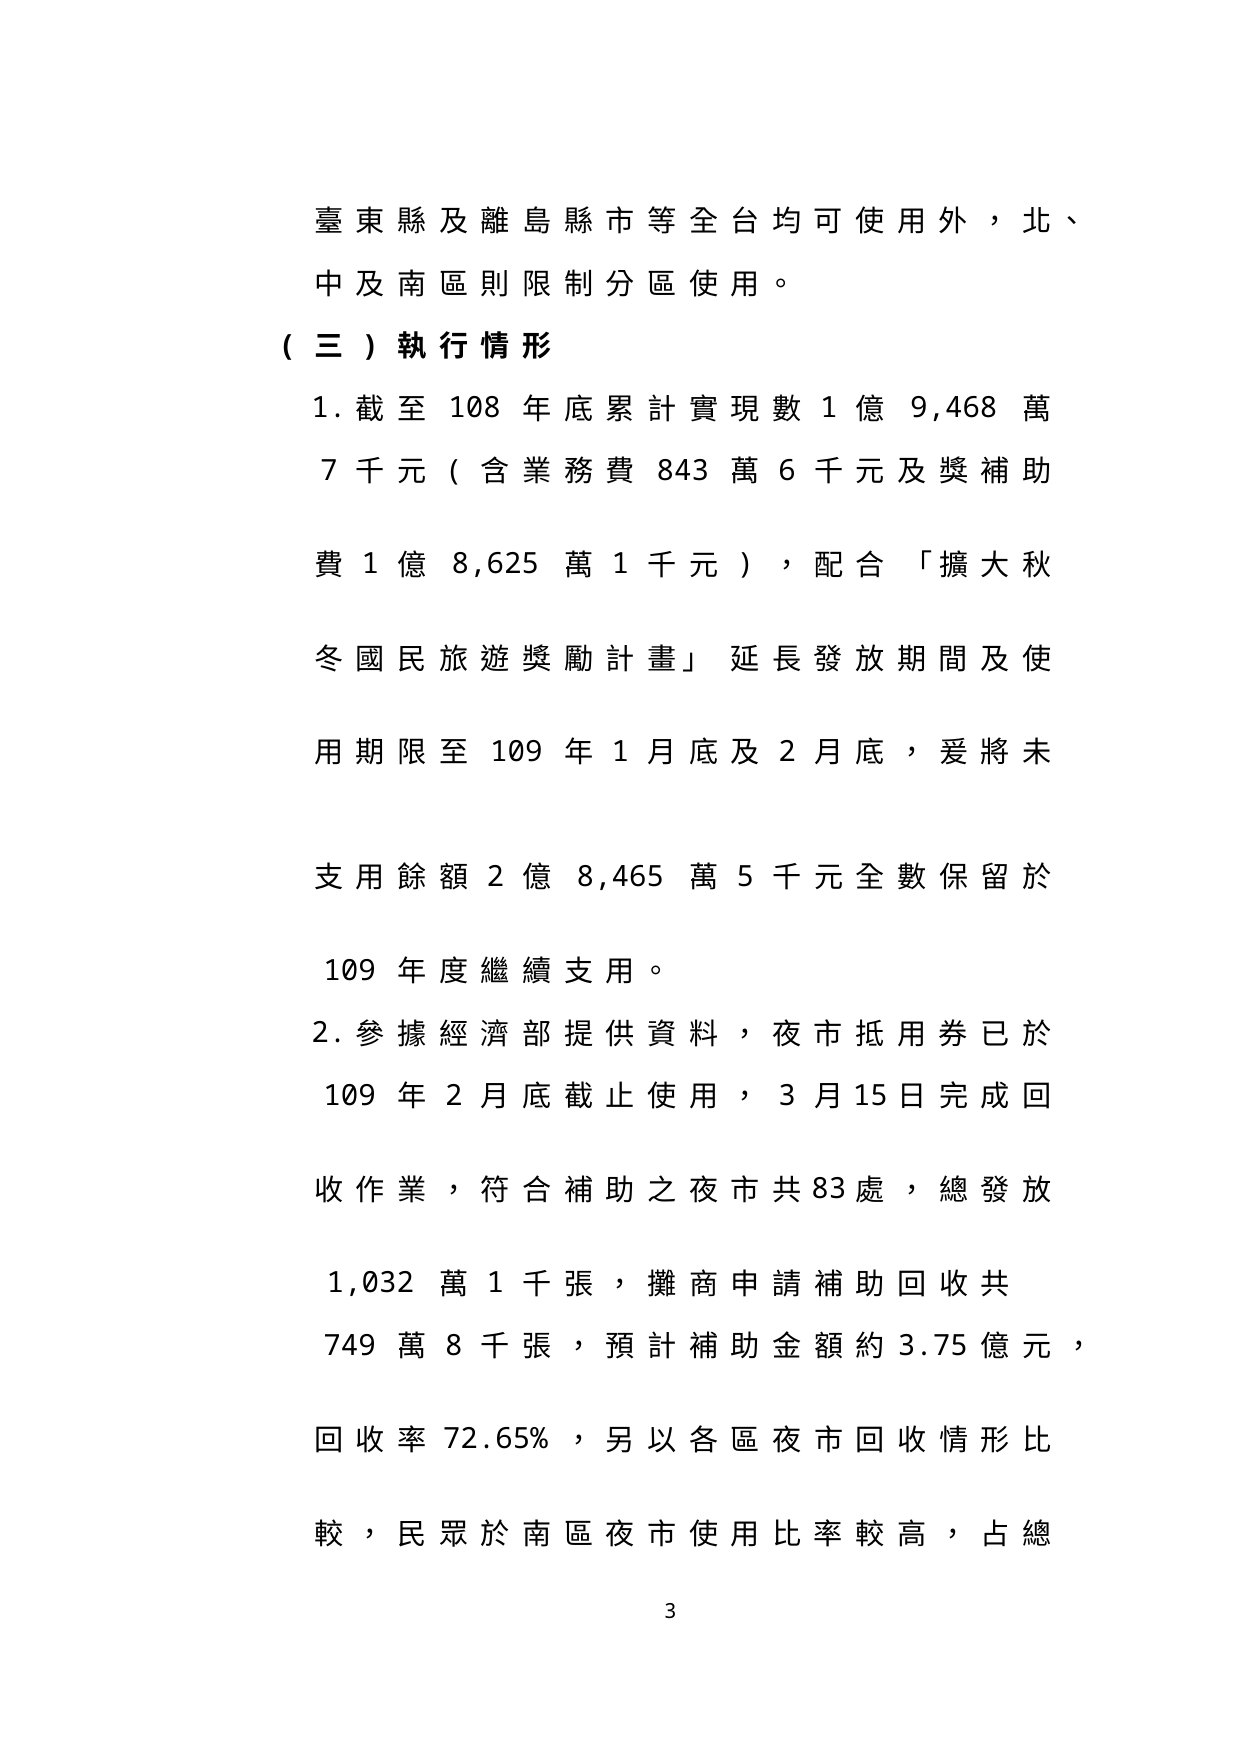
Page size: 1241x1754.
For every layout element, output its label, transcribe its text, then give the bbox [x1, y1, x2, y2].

text 1.截至108年底累計實現數1億9,468萬7千元(含業務費843萬6千元及獎補助費1億8,625萬1千元)，配合「擴大秋冬國民旅遊獎勵計畫」延長發放期間及使用期限至109年1月底及2月底，爰將未支用餘額2億8,465萬5千元全數保留於109年度繼續支用。 [271, 365, 1058, 990]
text 2.參據經濟部提供資料，夜市抵用券已於109年2月底截止使用，3月15日完成回收作業，符合補助之夜市共83處，總發放1,032萬1千張，攤商申請補助回收共749萬8千張，預計補助金額約3.75億元，回收率72.65%，另以各區夜市回收情形比較，民眾於南區夜市使用比率較高，占總回收張數約34.69%(詳附表1)；另就夜市抵用券之執行效益部分：估計創造超過11億元之夜市商機，相較過去國人旅遊前往夜市之比率大約1成，藉由夜市抵用券之發放，遊覽夜市比率為過去7倍，有效提升夜市人潮，並帶動攤商業績上升2到4成。 [271, 990, 1058, 1552]
text (三)執行情形 [242, 302, 1058, 365]
text (二)動支原因：為配合交通部觀光局「擴大秋冬國民旅遊獎勵計畫」，經濟部 自108年9月16日至109年2月底加碼推動「促進夜市消費方案」，對於符合交通部觀光局自由行補助之房客，每房發放200元夜市抵用券(每張面額50元，共4張)，可於全國各縣市合法設置或公告列管之夜市攤販集中場使用，另為推動在地住宿在地觀光消費，除宜蘭縣、花蓮縣、臺東縣及離島縣市等全台均可使用外，北、中及南區則限制分區使用。 [242, 177, 1058, 302]
